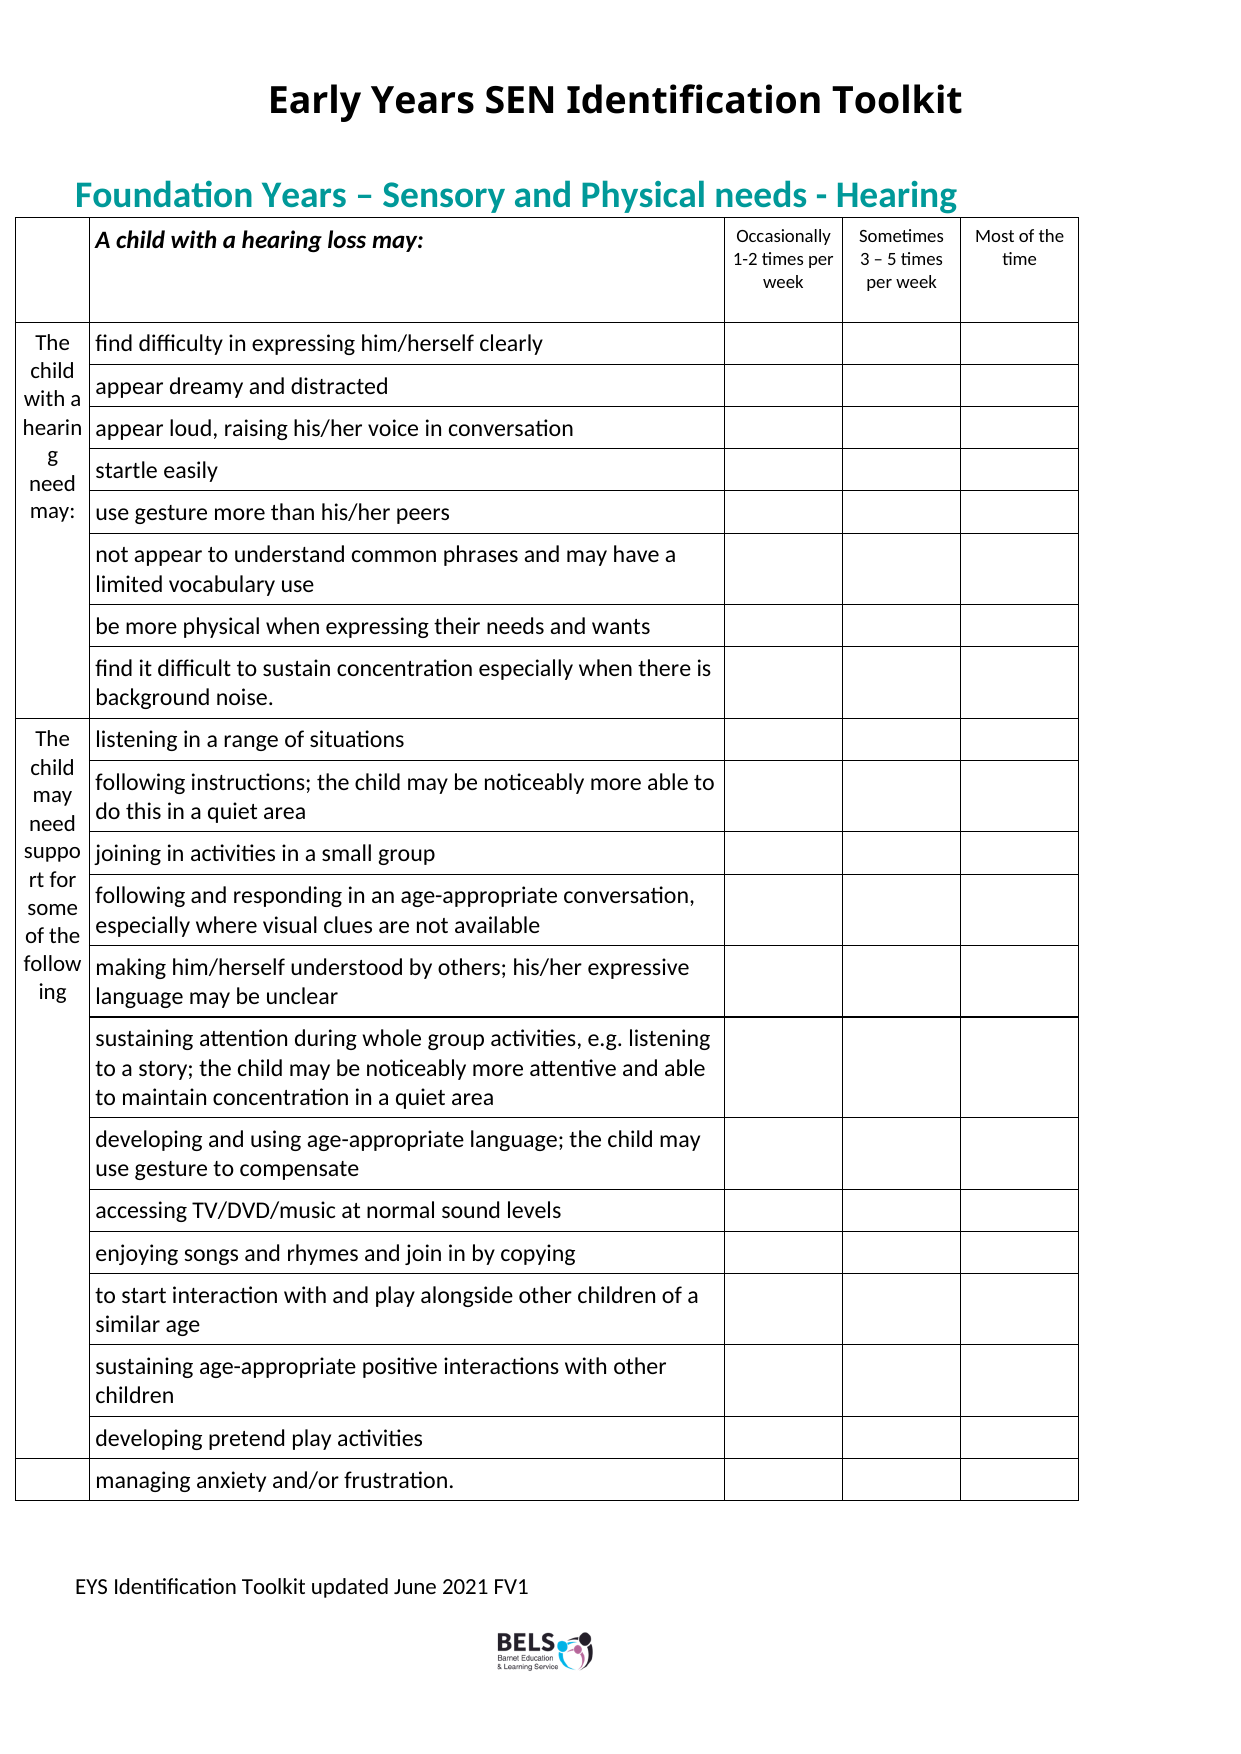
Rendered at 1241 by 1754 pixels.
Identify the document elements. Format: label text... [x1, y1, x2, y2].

table_cell [843, 323, 960, 364]
table_cell [725, 1118, 842, 1188]
table_cell appear dreamy and distracted [90, 365, 724, 406]
table_cell [725, 719, 842, 760]
table_cell [843, 1417, 960, 1458]
table_cell [961, 761, 1078, 831]
table_cell [961, 449, 1078, 490]
table_cell [725, 1345, 842, 1416]
table_cell [843, 1190, 960, 1231]
table_cell [843, 449, 960, 490]
table_cell [725, 1274, 842, 1344]
table_cell [961, 491, 1078, 532]
table_cell [843, 407, 960, 448]
table_cell find difficulty in expressing him/herself clearly [90, 323, 724, 364]
table_header A child with a hearing loss may: [90, 218, 724, 322]
table_cell [725, 946, 842, 1016]
table_cell accessing TV/DVD/music at normal sound levels [90, 1190, 724, 1231]
table_cell The child may need support for some of the following [16, 719, 89, 1458]
table_cell [725, 875, 842, 945]
table_header Sometimes 3 – 5 times per week [843, 218, 960, 322]
table_cell [843, 1459, 960, 1500]
table_cell [843, 1345, 960, 1416]
subtitle Foundation Years – Sensory and Physical needs - Hearing [75, 171, 1165, 217]
table_cell [725, 647, 842, 718]
table_cell [843, 491, 960, 532]
table_cell joining in activities in a small group [90, 832, 724, 873]
table_cell [961, 1274, 1078, 1344]
table_cell [725, 407, 842, 448]
table_cell use gesture more than his/her peers [90, 491, 724, 532]
table_cell [961, 365, 1078, 406]
table_cell [961, 323, 1078, 364]
table_cell [961, 1118, 1078, 1188]
table_cell [725, 1459, 842, 1500]
table_cell [725, 1232, 842, 1273]
table_cell making him/herself understood by others; his/her expressive language may be unclear [90, 946, 724, 1016]
table_cell [725, 365, 842, 406]
table_cell The child with a hearing need may: [16, 323, 89, 718]
table_cell [961, 1345, 1078, 1416]
table_header [16, 218, 89, 322]
table_cell [725, 323, 842, 364]
table_cell sustaining attention during whole group activities, e.g. listening to a story; the child may be noticeably more attentive and able to maintain concentration in a quiet area [90, 1018, 724, 1117]
table_cell [961, 946, 1078, 1016]
table_cell [961, 832, 1078, 873]
table_cell find it difficult to sustain concentration especially when there is background noise. [90, 647, 724, 718]
table_cell [961, 605, 1078, 646]
table_cell [843, 832, 960, 873]
table_cell [16, 1459, 89, 1500]
table_cell [725, 1018, 842, 1117]
table_cell [843, 761, 960, 831]
table_header Most of the time [961, 218, 1078, 322]
table_cell [725, 449, 842, 490]
table_cell [843, 1274, 960, 1344]
table_cell [843, 365, 960, 406]
table_cell [961, 1190, 1078, 1231]
table_cell [961, 407, 1078, 448]
table_cell [725, 761, 842, 831]
table_cell [961, 647, 1078, 718]
table_cell developing pretend play activities [90, 1417, 724, 1458]
table_cell [843, 946, 960, 1016]
table_cell [843, 719, 960, 760]
table_cell [843, 1232, 960, 1273]
table_cell appear loud, raising his/her voice in conversation [90, 407, 724, 448]
table_cell startle easily [90, 449, 724, 490]
table_cell [961, 1018, 1078, 1117]
table_cell [961, 719, 1078, 760]
table_cell be more physical when expressing their needs and wants [90, 605, 724, 646]
table_cell [725, 1190, 842, 1231]
table_header Occasionally 1-2 times per week [725, 218, 842, 322]
table_cell [725, 491, 842, 532]
table_cell sustaining age-appropriate positive interactions with other children [90, 1345, 724, 1416]
table_cell [725, 534, 842, 604]
table_cell [843, 875, 960, 945]
table_cell [961, 1459, 1078, 1500]
table_cell to start interaction with and play alongside other children of a similar age [90, 1274, 724, 1344]
table_cell following and responding in an age-appropriate conversation, especially where visual clues are not available [90, 875, 724, 945]
table_cell enjoying songs and rhymes and join in by copying [90, 1232, 724, 1273]
table_cell [725, 1417, 842, 1458]
table_cell [961, 1417, 1078, 1458]
table_cell managing anxiety and/or frustration. [90, 1459, 724, 1500]
table_cell [961, 1232, 1078, 1273]
table_cell [843, 534, 960, 604]
table_cell [961, 534, 1078, 604]
table_cell [843, 647, 960, 718]
table_cell developing and using age-appropriate language; the child may use gesture to compensate [90, 1118, 724, 1188]
table_cell following instructions; the child may be noticeably more able to do this in a quiet area [90, 761, 724, 831]
table_cell [843, 605, 960, 646]
table_cell listening in a range of situations [90, 719, 724, 760]
table_cell [843, 1118, 960, 1188]
table_cell [725, 832, 842, 873]
table_cell [961, 875, 1078, 945]
table_cell not appear to understand common phrases and may have a limited vocabulary use [90, 534, 724, 604]
table_cell [843, 1018, 960, 1117]
table_cell [725, 605, 842, 646]
